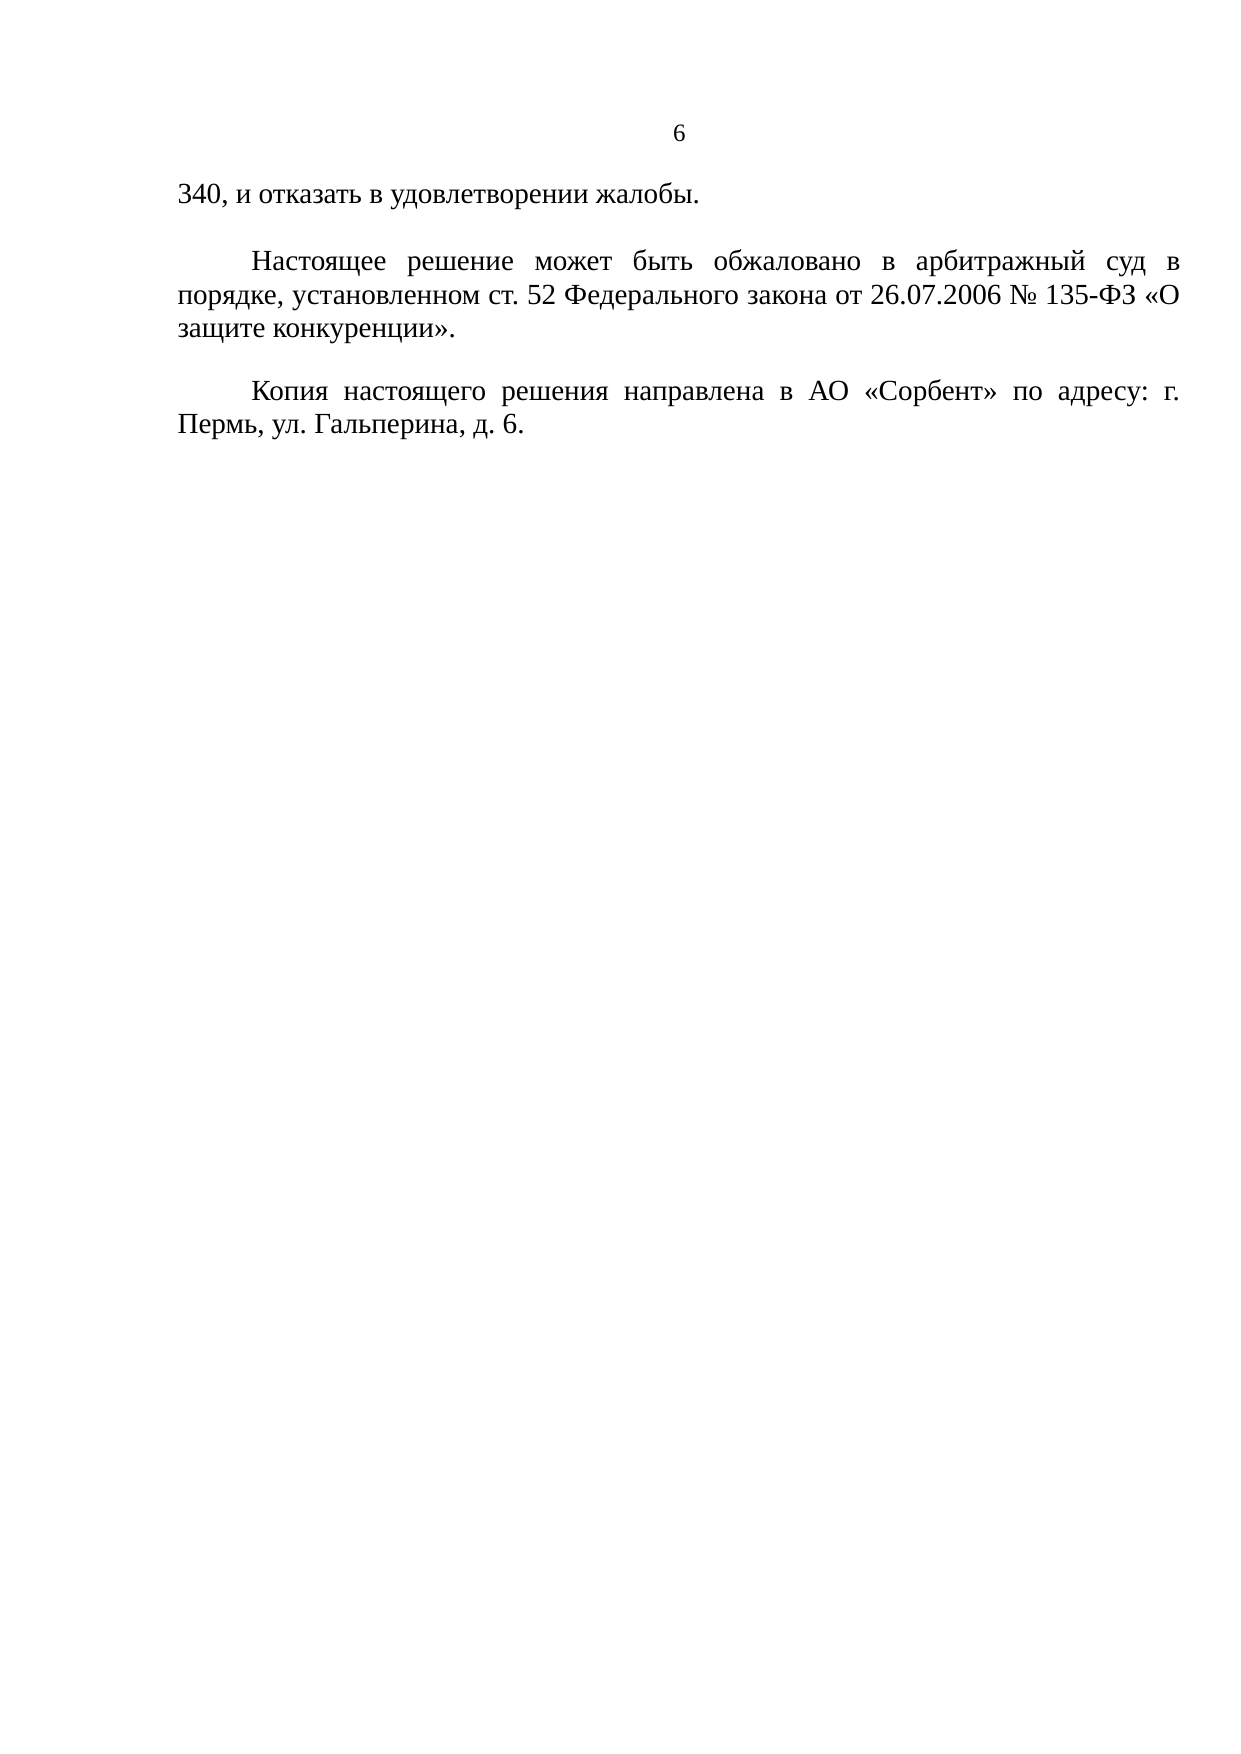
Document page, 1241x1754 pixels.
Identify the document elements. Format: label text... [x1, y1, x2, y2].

text 340, и отказать в удовлетворении жалобы. [177, 176, 1181, 210]
text Копия настоящего решения направлена в АО «Сорбент» по адресу: г. Пермь, ул. Гальперина, д. 6. [177, 373, 1181, 440]
text Настоящее решение может быть обжаловано в арбитражный суд в порядке, установленном ст. 52 Федерального закона от 26.07.2006 № 135-ФЗ «О защите конкуренции». [177, 243, 1181, 344]
